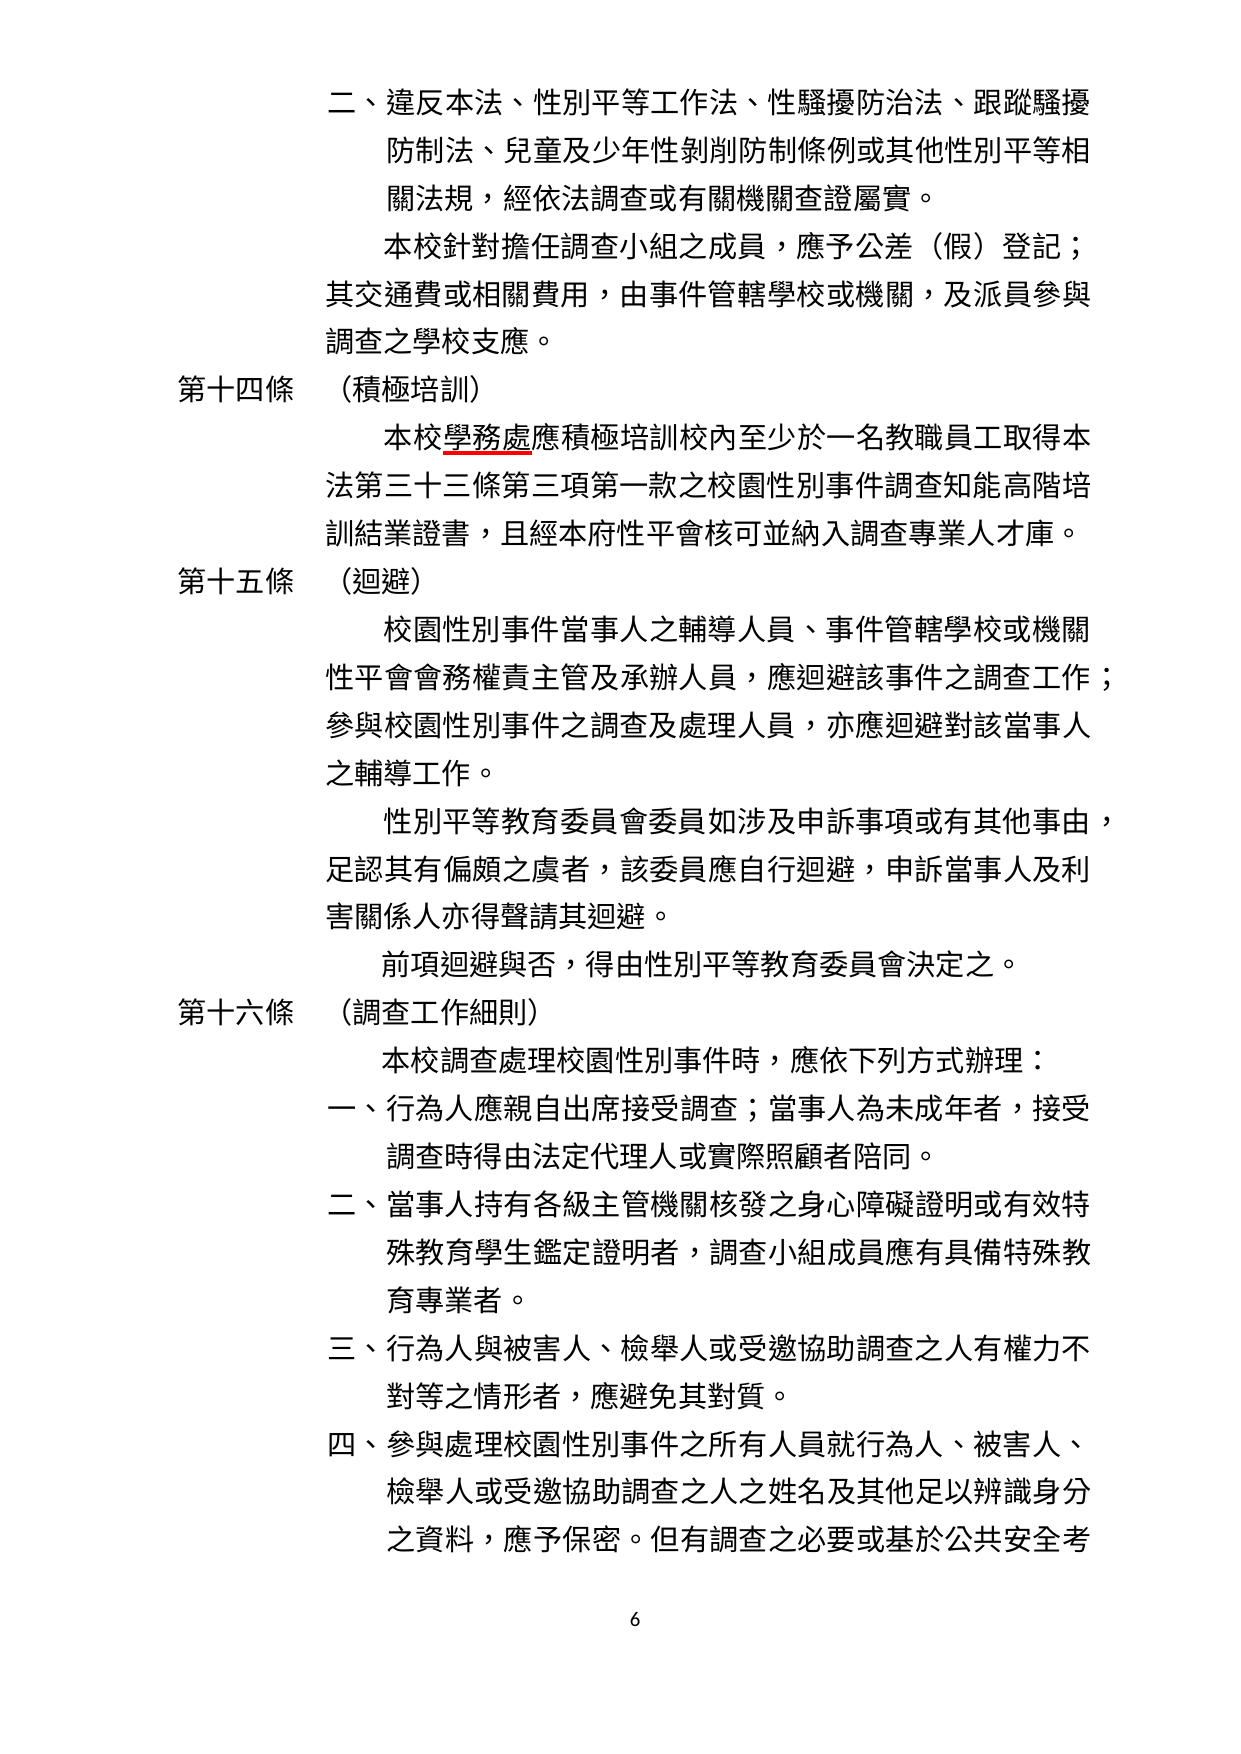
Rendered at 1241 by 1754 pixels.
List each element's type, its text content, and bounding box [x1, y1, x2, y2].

text 第十四條 （積極培訓） [177, 362, 1092, 410]
text 校園性別事件當事人之輔導人員、事件管轄學校或機關性平會會務權責主管及承辦人員，應迴避該事件之調查工作；參與校園性別事件之調查及處理人員，亦應迴避對該當事人之輔導工作。 [177, 602, 1092, 794]
text 二、當事人持有各級主管機關核發之身心障礙證明或有效特殊教育學生鑑定證明者，調查小組成員應有具備特殊教育專業者。 [327, 1177, 1092, 1321]
text 本校學務處應積極培訓校內至少於一名教職員工取得本法第三十三條第三項第一款之校園性別事件調查知能高階培訓結業證書，且經本府性平會核可並納入調查專業人才庫。 [177, 410, 1092, 554]
text 本校調查處理校園性別事件時，應依下列方式辦理： [177, 1033, 1092, 1081]
text 四、參與處理校園性別事件之所有人員就行為人、被害人、檢舉人或受邀協助調查之人之姓名及其他足以辨識身分之資料，應予保密。但有調查之必要或基於公共安全考 [327, 1417, 1092, 1560]
text 第十六條 （調查工作細則） [177, 985, 1092, 1033]
text 一、行為人應親自出席接受調查；當事人為未成年者，接受調查時得由法定代理人或實際照顧者陪同。 [327, 1081, 1092, 1177]
text 二、違反本法、性別平等工作法、性騷擾防治法、跟蹤騷擾防制法、兒童及少年性剝削防制條例或其他性別平等相關法規，經依法調查或有關機關查證屬實。 [327, 75, 1092, 219]
text 第十五條 （迴避） [177, 554, 1092, 602]
text 本校針對擔任調查小組之成員，應予公差（假）登記；其交通費或相關費用，由事件管轄學校或機關，及派員參與調查之學校支應。 [177, 219, 1092, 362]
text 三、行為人與被害人、檢舉人或受邀協助調查之人有權力不對等之情形者，應避免其對質。 [327, 1321, 1092, 1417]
text 前項迴避與否，得由性別平等教育委員會決定之。 [177, 937, 1092, 985]
text 性別平等教育委員會委員如涉及申訴事項或有其他事由，足認其有偏頗之虞者，該委員應自行迴避，申訴當事人及利害關係人亦得聲請其迴避。 [177, 794, 1092, 937]
